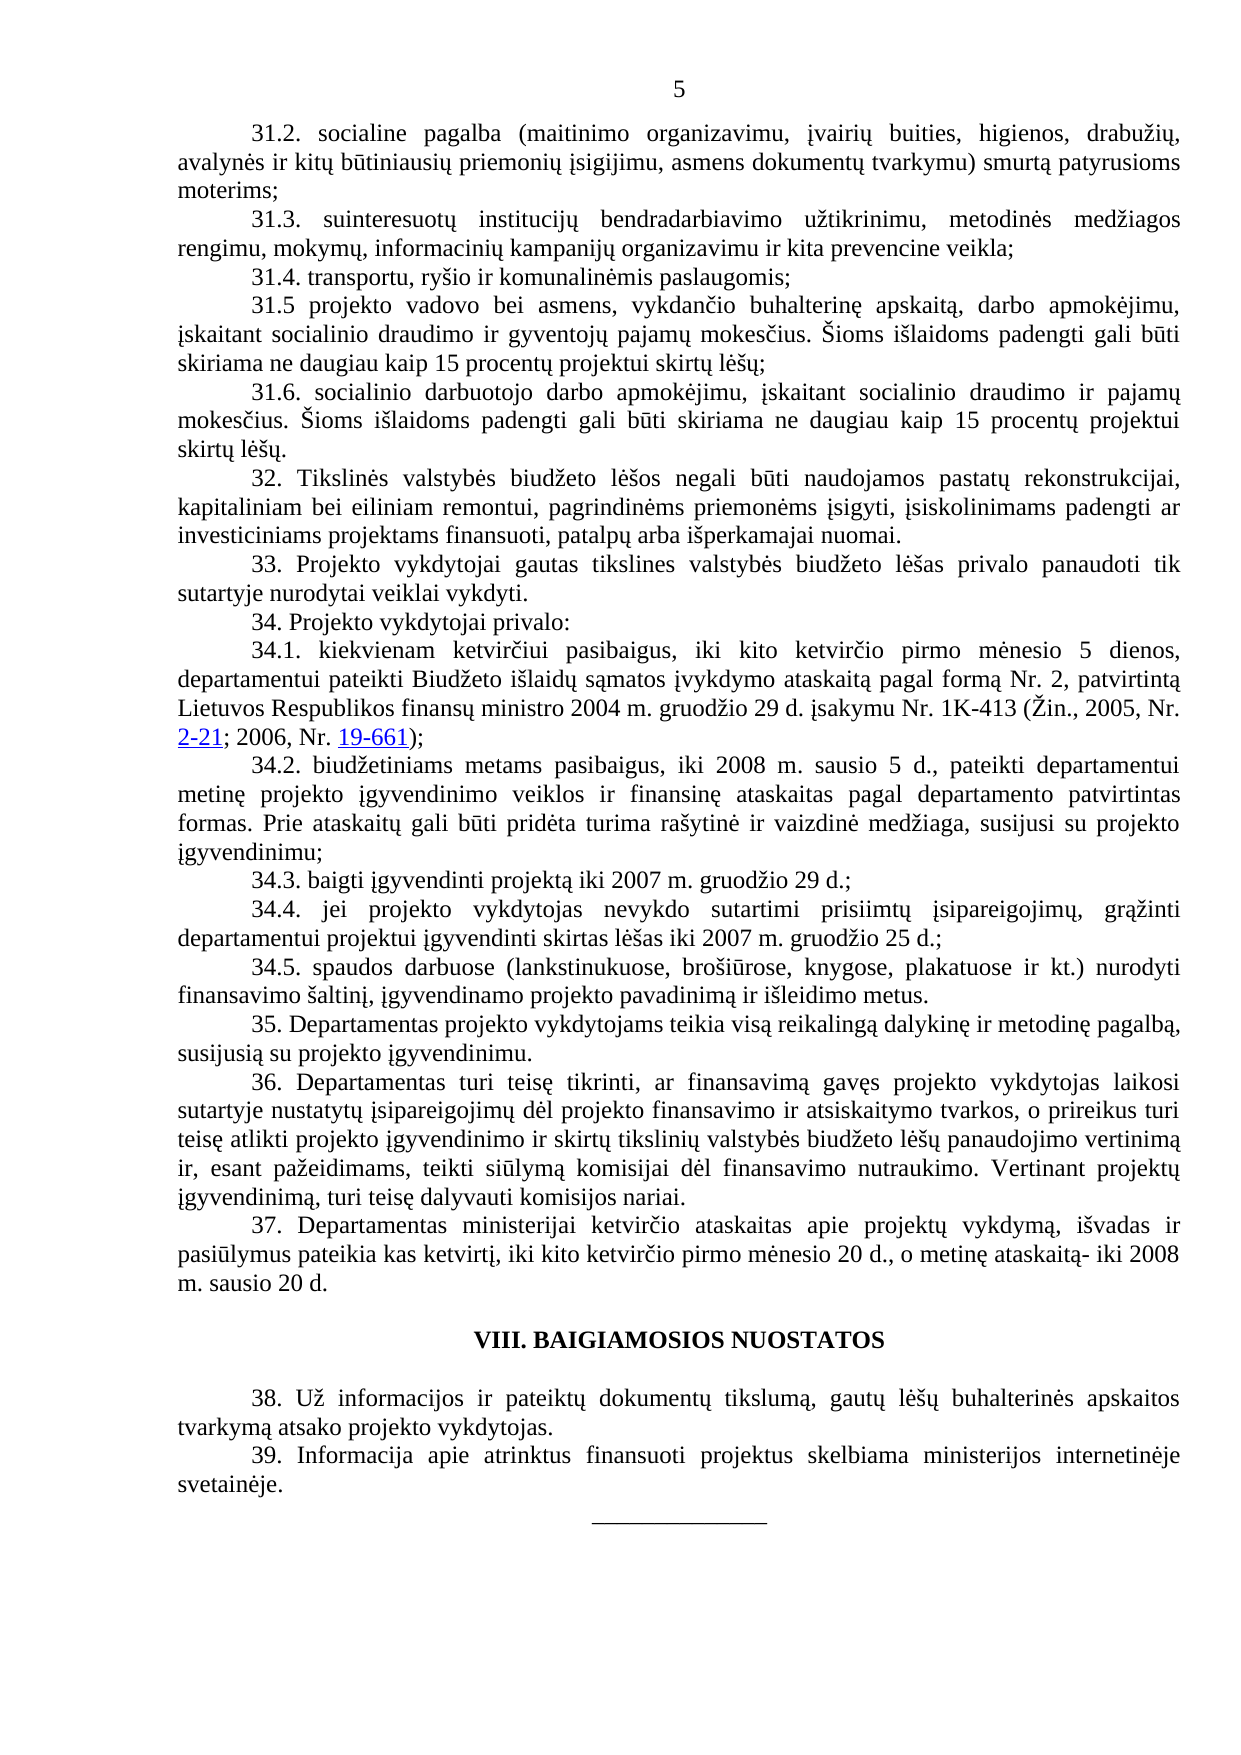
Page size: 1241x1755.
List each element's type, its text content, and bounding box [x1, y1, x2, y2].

text 31.5 projekto vadovo bei asmens, vykdančio buhalterinę apskaitą, darbo apmokėjimu, įskaitant socialinio draudimo ir gyventojų pajamų mokesčius. Šioms išlaidoms padengti gali būti skiriama ne daugiau kaip 15 procentų projektui skirtų lėšų; [177, 291, 1181, 377]
text 32. Tikslinės valstybės biudžeto lėšos negali būti naudojamos pastatų rekonstrukcijai, kapitaliniam bei eiliniam remontui, pagrindinėms priemonėms įsigyti, įsiskolinimams padengti ar investiciniams projektams finansuoti, patalpų arba išperkamajai nuomai. [177, 463, 1181, 549]
text 34. Projekto vykdytojai privalo: [177, 607, 1181, 636]
text 34.3. baigti įgyvendinti projektą iki 2007 m. gruodžio 29 d.; [177, 866, 1181, 894]
text 39. Informacija apie atrinktus finansuoti projektus skelbiama ministerijos internetinėje svetainėje. [177, 1441, 1181, 1498]
text VIII. BAIGIAMOSIOS NUOSTATOS [177, 1326, 1181, 1354]
text ______________ [177, 1498, 1181, 1527]
text 34.4. jei projekto vykdytojas nevykdo sutartimi prisiimtų įsipareigojimų, grąžinti departamentui projektui įgyvendinti skirtas lėšas iki 2007 m. gruodžio 25 d.; [177, 894, 1181, 952]
text 38. Už informacijos ir pateiktų dokumentų tikslumą, gautų lėšų buhalterinės apskaitos tvarkymą atsako projekto vykdytojas. [177, 1383, 1181, 1441]
text 36. Departamentas turi teisę tikrinti, ar finansavimą gavęs projekto vykdytojas laikosi sutartyje nustatytų įsipareigojimų dėl projekto finansavimo ir atsiskaitymo tvarkos, o prireikus turi teisę atlikti projekto įgyvendinimo ir skirtų tikslinių valstybės biudžeto lėšų panaudojimo vertinimą ir, esant pažeidimams, teikti siūlymą komisijai dėl finansavimo nutraukimo. Vertinant projektų įgyvendinimą, turi teisę dalyvauti komisijos nariai. [177, 1067, 1181, 1211]
text 37. Departamentas ministerijai ketvirčio ataskaitas apie projektų vykdymą, išvadas ir pasiūlymus pateikia kas ketvirtį, iki kito ketvirčio pirmo mėnesio 20 d., o metinę ataskaitą- iki 2008 m. sausio 20 d. [177, 1211, 1181, 1297]
text 33. Projekto vykdytojai gautas tikslines valstybės biudžeto lėšas privalo panaudoti tik sutartyje nurodytai veiklai vykdyti. [177, 549, 1181, 607]
text 35. Departamentas projekto vykdytojams teikia visą reikalingą dalykinę ir metodinę pagalbą, susijusią su projekto įgyvendinimu. [177, 1009, 1181, 1067]
text 31.4. transportu, ryšio ir komunalinėmis paslaugomis; [177, 262, 1181, 291]
text 34.5. spaudos darbuose (lankstinukuose, brošiūrose, knygose, plakatuose ir kt.) nurodyti finansavimo šaltinį, įgyvendinamo projekto pavadinimą ir išleidimo metus. [177, 952, 1181, 1009]
text 34.1. kiekvienam ketvirčiui pasibaigus, iki kito ketvirčio pirmo mėnesio 5 dienos, departamentui pateikti Biudžeto išlaidų sąmatos įvykdymo ataskaitą pagal formą Nr. 2, patvirtintą Lietuvos Respublikos finansų ministro 2004 m. gruodžio 29 d. įsakymu Nr. 1K-413 (Žin., 2005, Nr. 2-21; 2006, Nr. 19-661); [177, 636, 1181, 751]
text 31.6. socialinio darbuotojo darbo apmokėjimu, įskaitant socialinio draudimo ir pajamų mokesčius. Šioms išlaidoms padengti gali būti skiriama ne daugiau kaip 15 procentų projektui skirtų lėšų. [177, 377, 1181, 463]
text 31.2. socialine pagalba (maitinimo organizavimu, įvairių buities, higienos, drabužių, avalynės ir kitų būtiniausių priemonių įsigijimu, asmens dokumentų tvarkymu) smurtą patyrusioms moterims; [177, 118, 1181, 204]
text 34.2. biudžetiniams metams pasibaigus, iki 2008 m. sausio 5 d., pateikti departamentui metinę projekto įgyvendinimo veiklos ir finansinę ataskaitas pagal departamento patvirtintas formas. Prie ataskaitų gali būti pridėta turima rašytinė ir vaizdinė medžiaga, susijusi su projekto įgyvendinimu; [177, 751, 1181, 866]
text 31.3. suinteresuotų institucijų bendradarbiavimo užtikrinimu, metodinės medžiagos rengimu, mokymų, informacinių kampanijų organizavimu ir kita prevencine veikla; [177, 204, 1181, 262]
